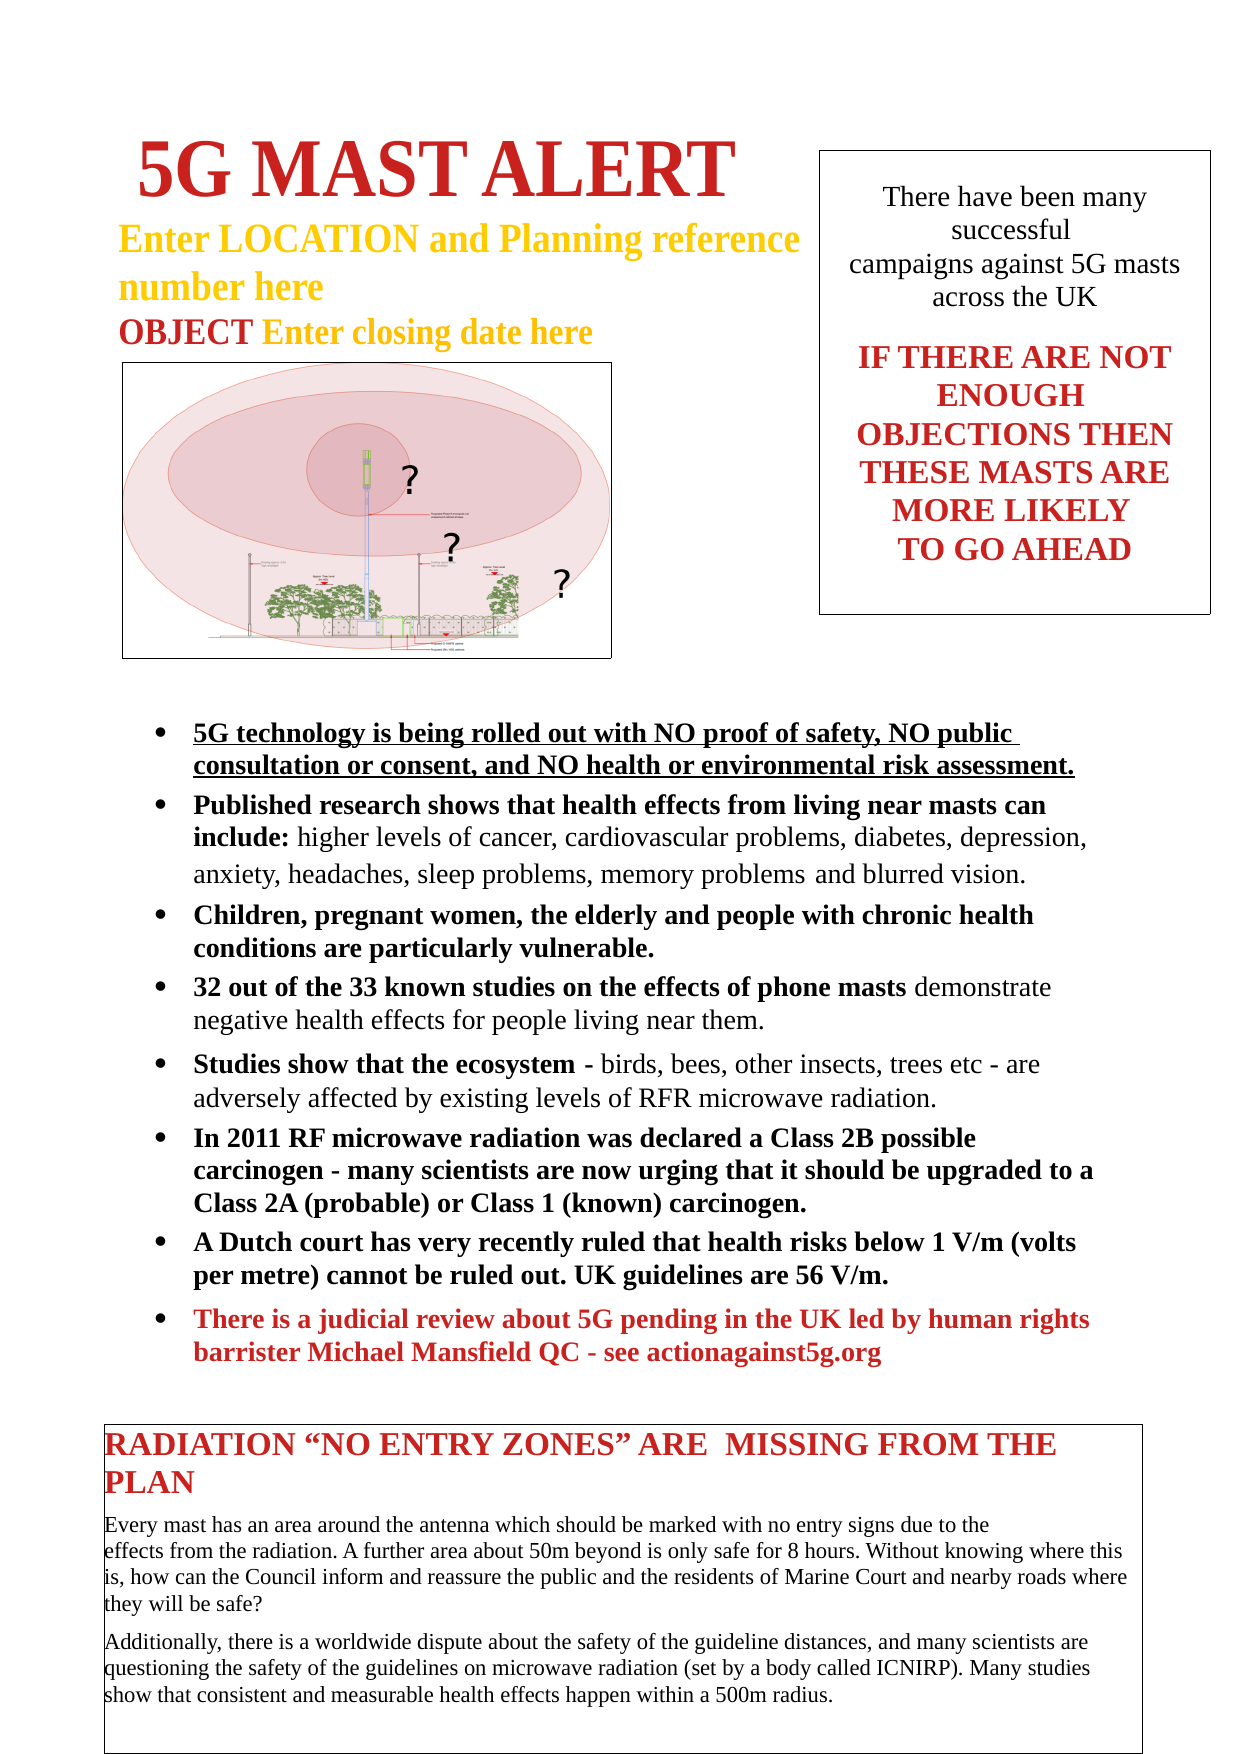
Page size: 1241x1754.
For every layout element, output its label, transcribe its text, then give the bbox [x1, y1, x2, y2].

list [105, 1707, 1142, 1753]
list Children, pregnant women, the elderly and people with chronic health conditions are particularly vulnerable. [156, 898, 1122, 963]
text 5G MAST ALERT [820, 151, 1210, 179]
list RADIATION “NO ENTRY ZONES” ARE MISSING FROM THE PLAN [105, 1425, 1142, 1501]
list 32 out of the 33 known studies on the effects of phone masts demonstrate negative health effects for people living near them. [156, 971, 1122, 1035]
text OBJECT Enter closing date here [118, 310, 819, 353]
list [105, 1501, 1142, 1511]
list 5G technology is being rolled out with NO proof of safety, NO public consultation or consent, and NO health or environmental risk assessment. [156, 716, 1122, 781]
text 5G MAST ALERT [820, 567, 1210, 614]
list In 2011 RF microwave radiation was declared a Class 2B possible carcinogen - many scientists are now urging that it should be upgraded to a Class 2A (probable) or Class 1 (known) carcinogen. [156, 1121, 1122, 1218]
list There is a judicial review about 5G pending in the UK led by human rights barrister Michael Mansfield QC - see actionagainst5g.org [156, 1302, 1122, 1367]
list [105, 1616, 1142, 1628]
text 5G MAST ALERT [118, 118, 1122, 214]
text Enter LOCATION and Planning reference number here [118, 214, 819, 310]
list Studies show that the ecosystem - birds, bees, other insects, trees etc - are adversely affected by existing levels of RFR microwave radiation. [156, 1043, 1122, 1113]
text 5G MAST ALERT [820, 313, 1210, 337]
text There have been many successful campaigns against 5G masts across the UK [820, 179, 1210, 313]
list Every mast has an area around the antenna which should be marked with no entry signs due to the effects from the radiation. A further area about 50m beyond is only safe for 8 hours. Without knowing where this is, how can the Council inform and reassure the public and the residents of Marine Court and nearby roads where they will be safe? [105, 1511, 1142, 1616]
list Additionally, there is a worldwide dispute about the safety of the guideline distances, and many scientists are questioning the safety of the guidelines on microwave radiation (set by a body called ICNIRP). Many studies show that consistent and measurable health effects happen within a 500m radius. [105, 1628, 1142, 1707]
list A Dutch court has very recently ruled that health risks below 1 V/m (volts per metre) cannot be ruled out. UK guidelines are 56 V/m. [156, 1225, 1122, 1290]
list Published research shows that health effects from living near masts can include: higher levels of cancer, cardiovascular problems, diabetes, depression, anxiety, headaches, sleep problems, memory problems and blurred vision. [156, 788, 1122, 891]
text IF THERE ARE NOT ENOUGH OBJECTIONS THEN THESE MASTS ARE MORE LIKELY TO GO AHEAD [820, 337, 1210, 567]
